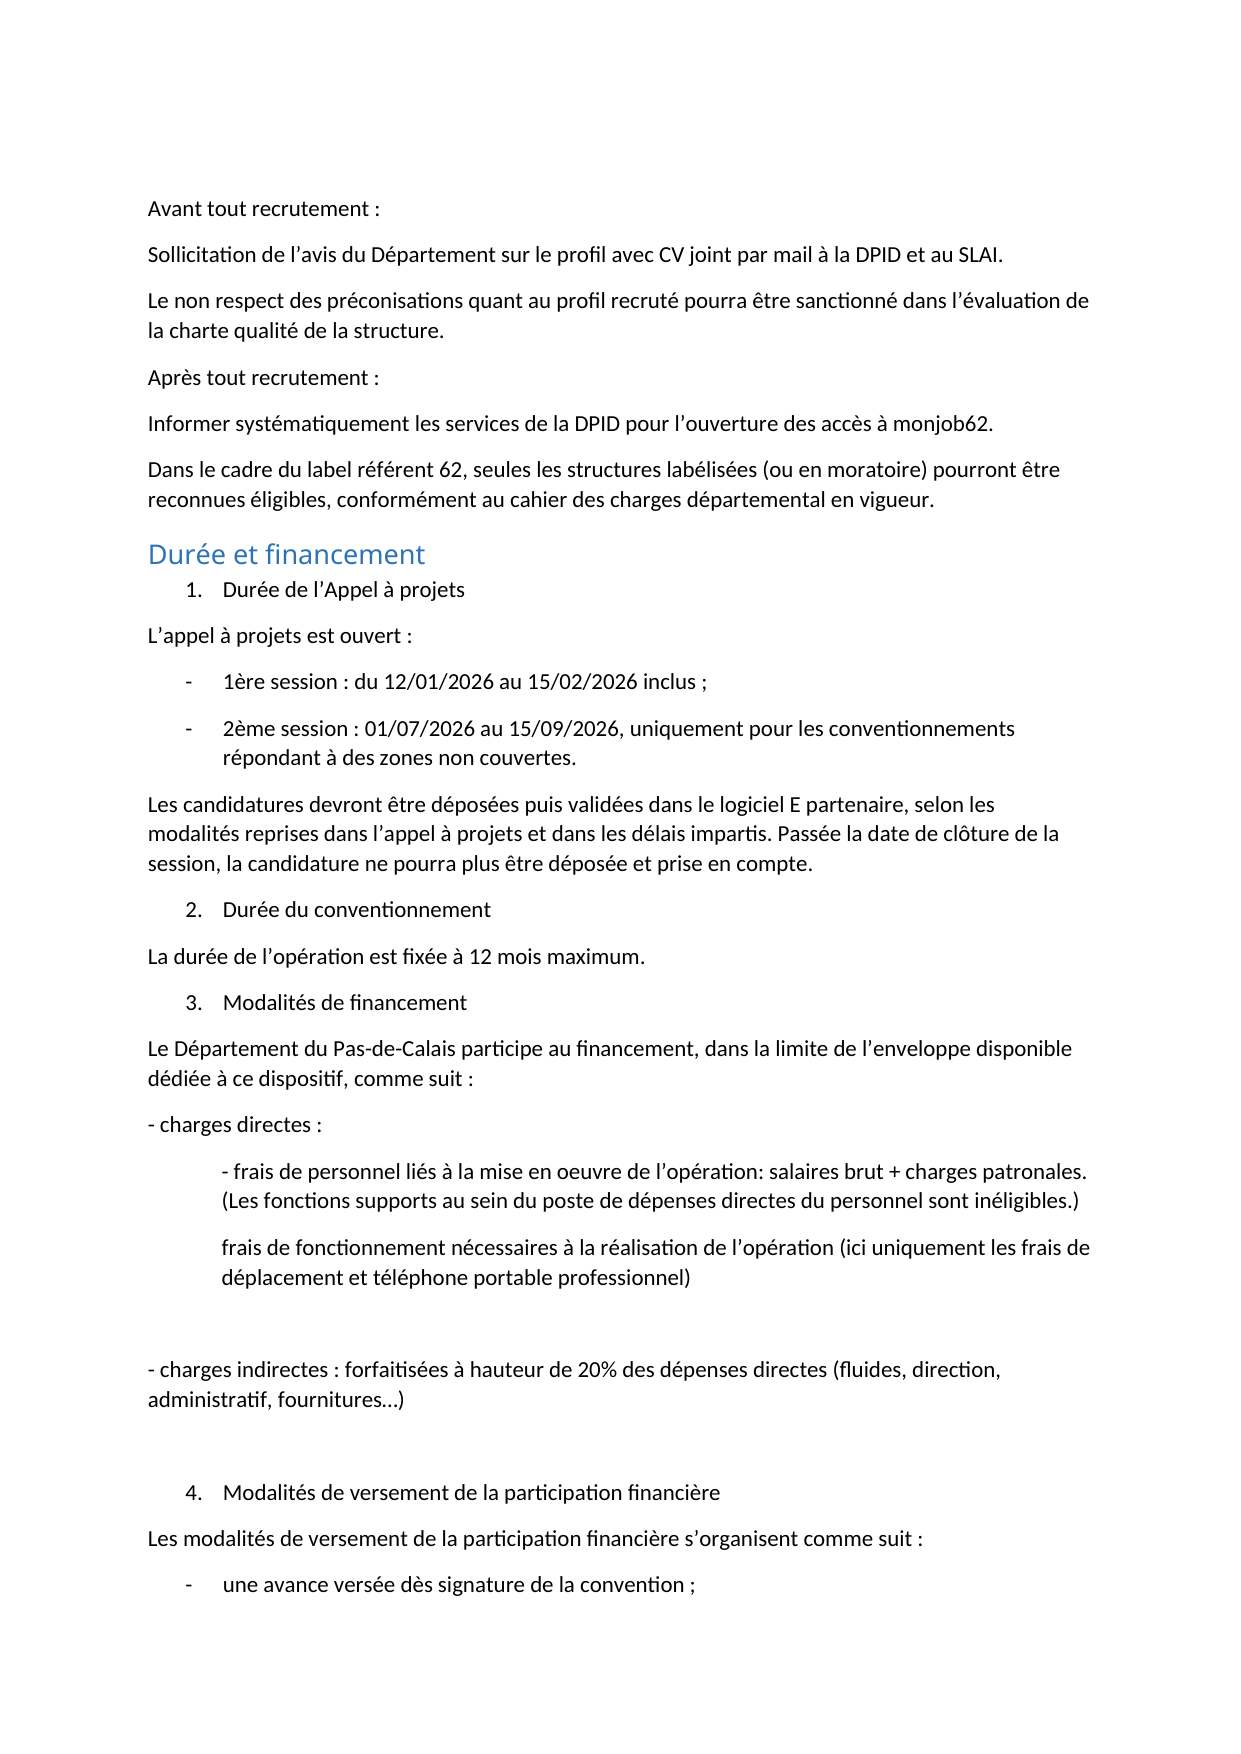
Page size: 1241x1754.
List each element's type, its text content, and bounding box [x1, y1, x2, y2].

text L’appel à projets est ouvert : [148, 621, 1093, 649]
list 1ère session : du 12/01/2026 au 15/02/2026 inclus ; [185, 667, 1093, 695]
list une avance versée dès signature de la convention ; [185, 1571, 1093, 1598]
text La durée de l’opération est fixée à 12 mois maximum. [148, 942, 1093, 970]
text - charges directes : [148, 1111, 1093, 1139]
text Le non respect des préconisations quant au profil recruté pourra être sanctionné dans l’évaluation de la charte qualité de la structure. [148, 287, 1093, 344]
text Les candidatures devront être déposées puis validées dans le logiciel E partenaire, selon les modalités reprises dans l’appel à projets et dans les délais impartis. Passée la date de clôture de la session, la candidature ne pourra plus être déposée et prise en compte. [148, 790, 1093, 877]
text Dans le cadre du label référent 62, seules les structures labélisées (ou en moratoire) pourront être reconnues éligibles, conformément au cahier des charges départemental en vigueur. [148, 455, 1093, 513]
text Avant tout recrutement : [148, 194, 1093, 222]
text Les modalités de versement de la participation financière s’organisent comme suit : [148, 1524, 1093, 1552]
text frais de fonctionnement nécessaires à la réalisation de l’opération (ici uniquement les frais de déplacement et téléphone portable professionnel) [221, 1233, 1093, 1291]
text - charges indirectes : forfaitisées à hauteur de 20% des dépenses directes (fluides, direction, administratif, fournitures…) [148, 1355, 1093, 1413]
text Informer systématiquement les services de la DPID pour l’ouverture des accès à monjob62. [148, 409, 1093, 437]
text - frais de personnel liés à la mise en oeuvre de l’opération: salaires brut + charges patronales. (Les fonctions supports au sein du poste de dépenses directes du personnel sont inéligibles.) [221, 1157, 1093, 1215]
subtitle Durée et financement [148, 536, 1093, 572]
list Modalités de versement de la participation financière [185, 1478, 1093, 1506]
list Modalités de financement [185, 988, 1093, 1016]
list 2ème session : 01/07/2026 au 15/09/2026, uniquement pour les conventionnements répondant à des zones non couvertes. [185, 714, 1093, 771]
list Durée du conventionnement [185, 896, 1093, 923]
text Le Département du Pas-de-Calais participe au financement, dans la limite de l’enveloppe disponible dédiée à ce dispositif, comme suit : [148, 1034, 1093, 1092]
text Sollicitation de l’avis du Département sur le profil avec CV joint par mail à la DPID et au SLAI. [148, 240, 1093, 268]
text Après tout recrutement : [148, 363, 1093, 391]
list Durée de l’Appel à projets [185, 575, 1093, 603]
